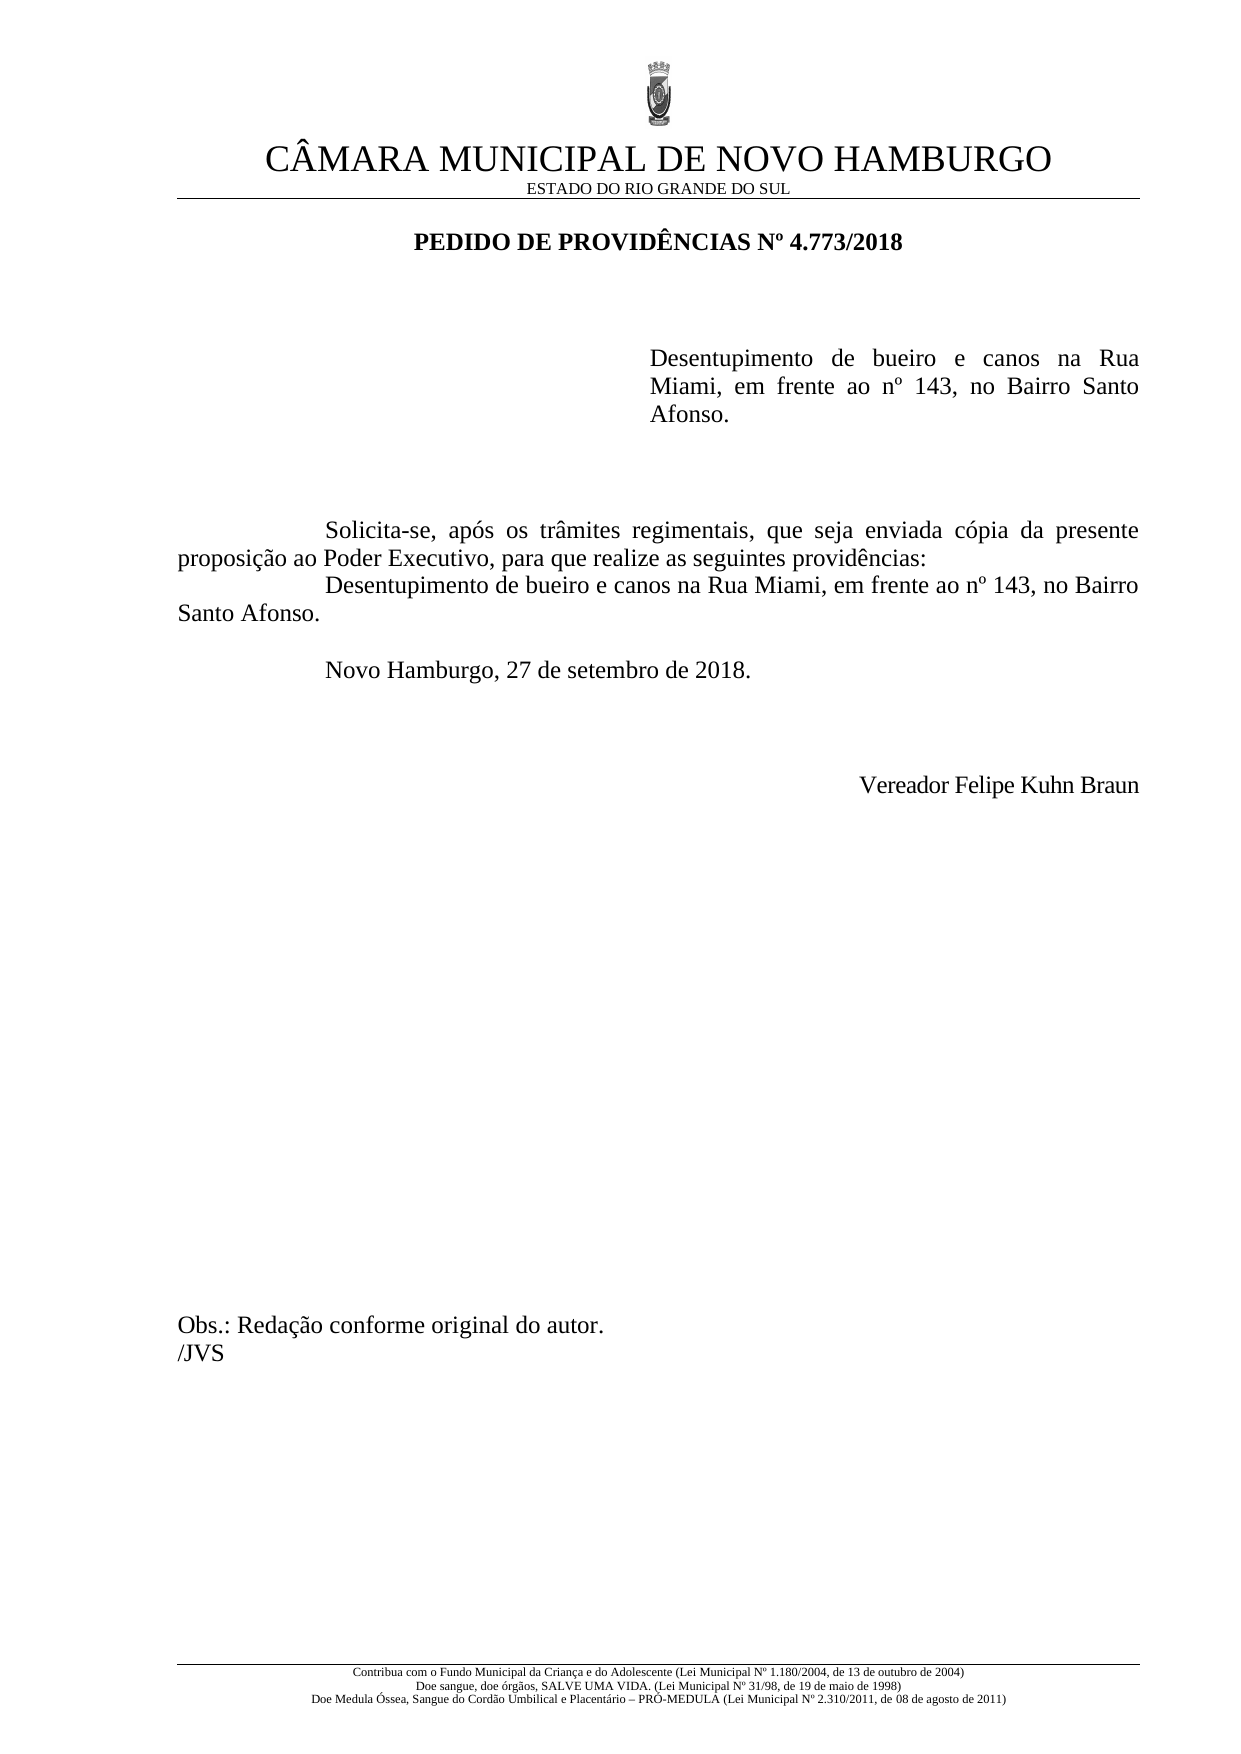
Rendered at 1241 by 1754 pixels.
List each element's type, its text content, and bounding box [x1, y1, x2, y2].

text PEDIDO DE PROVIDÊNCIAS Nº 4.773/2018 [177, 228, 1140, 256]
text Obs.: Redação conforme original do autor. [177, 1312, 1140, 1339]
text Solicita-se, após os trâmites regimentais, que seja enviada cópia da presente proposição ao Poder Executivo, para que realize as seguintes providências: [177, 516, 1140, 572]
text Novo Hamburgo, 27 de setembro de 2018. [177, 657, 1140, 684]
text Desentupimento de bueiro e canos na Rua Miami, em frente ao nº 143, no Bairro Santo Afonso. [177, 572, 1140, 627]
text /JVS [177, 1339, 1140, 1367]
text Vereador Felipe Kuhn Braun [177, 771, 1140, 799]
text Desentupimento de bueiro e canos na Rua Miami, em frente ao nº 143, no Bairro Santo Afonso. [649, 344, 1140, 428]
